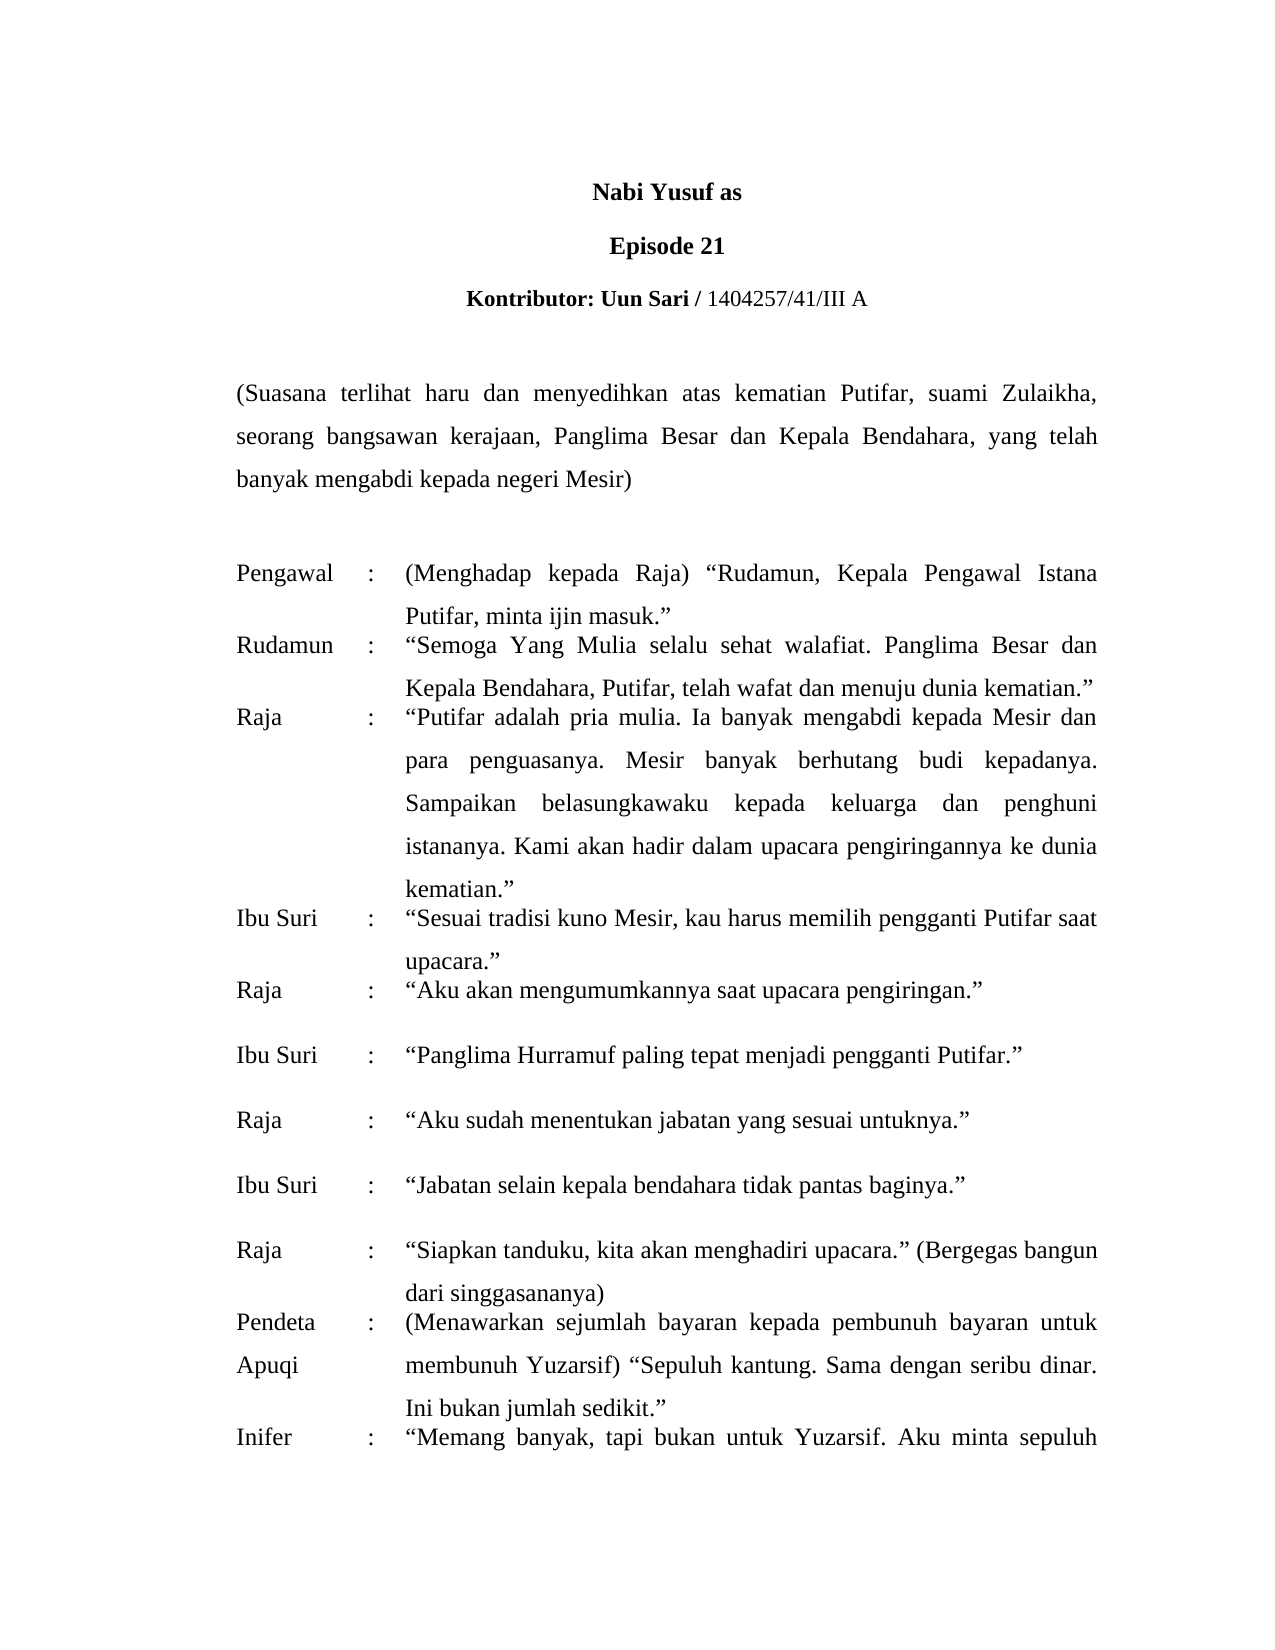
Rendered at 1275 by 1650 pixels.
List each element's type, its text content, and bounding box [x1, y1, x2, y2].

table_cell “Sesuai tradisi kuno Mesir, kau harus memilih pengganti Putifar saat upacara.” [394, 903, 1109, 975]
text Kontributor: Uun Sari / 1404257/41/III A [236, 285, 1098, 311]
table_cell Raja [225, 1235, 356, 1307]
table_cell Ibu Suri [225, 1170, 356, 1235]
table_cell [356, 493, 394, 558]
table_cell “Semoga Yang Mulia selalu sehat walafiat. Panglima Besar dan Kepala Bendahara, Putifar, telah wafat dan menuju dunia kematian.” [394, 630, 1109, 702]
table_cell Rudamun [225, 630, 356, 702]
table_cell (Menghadap kepada Raja) “Rudamun, Kepala Pengawal Istana Putifar, minta ijin masuk.” [394, 558, 1109, 630]
table_cell Ibu Suri [225, 1040, 356, 1105]
table_cell : [356, 1235, 394, 1307]
table_cell : [356, 975, 394, 1040]
table_cell “Aku akan mengumumkannya saat upacara pengiringan.” [394, 975, 1109, 1040]
text Episode 21 [236, 231, 1098, 260]
table_cell Raja [225, 702, 356, 903]
table_cell “Jabatan selain kepala bendahara tidak pantas baginya.” [394, 1170, 1109, 1235]
table_cell Pendeta Apuqi [225, 1307, 356, 1422]
table_cell “Putifar adalah pria mulia. Ia banyak mengabdi kepada Mesir dan para penguasanya. Mesir banyak berhutang budi kepadanya. Sampaikan belasungkawaku kepada keluarga dan penghuni istananya. Kami akan hadir dalam upacara pengiringannya ke dunia kematian.” [394, 702, 1109, 903]
table_cell : [356, 702, 394, 903]
table_cell Pengawal [225, 558, 356, 630]
table_cell “Panglima Hurramuf paling tepat menjadi pengganti Putifar.” [394, 1040, 1109, 1105]
table_cell [394, 493, 1109, 558]
table_cell Inifer [225, 1422, 356, 1473]
table_cell [225, 493, 356, 558]
table_cell : [356, 1422, 394, 1473]
text Nabi Yusuf as [236, 177, 1098, 206]
table_cell “Siapkan tanduku, kita akan menghadiri upacara.” (Bergegas bangun dari singgasananya) [394, 1235, 1109, 1307]
table_cell (Menawarkan sejumlah bayaran kepada pembunuh bayaran untuk membunuh Yuzarsif) “Sepuluh kantung. Sama dengan seribu dinar. Ini bukan jumlah sedikit.” [394, 1307, 1109, 1422]
table_header (Suasana terlihat haru dan menyedihkan atas kematian Putifar, suami Zulaikha, seorang bangsawan kerajaan, Panglima Besar dan Kepala Bendahara, yang telah banyak mengabdi kepada negeri Mesir) [225, 378, 1109, 493]
table_cell : [356, 903, 394, 975]
table_cell : [356, 1040, 394, 1105]
table_cell : [356, 1307, 394, 1422]
table_cell : [356, 630, 394, 702]
table_cell Ibu Suri [225, 903, 356, 975]
table_cell “Memang banyak, tapi bukan untuk Yuzarsif. Aku minta sepuluh [394, 1422, 1109, 1473]
table_cell Raja [225, 1105, 356, 1170]
table_cell “Aku sudah menentukan jabatan yang sesuai untuknya.” [394, 1105, 1109, 1170]
table_cell : [356, 558, 394, 630]
table_cell Raja [225, 975, 356, 1040]
table_cell : [356, 1105, 394, 1170]
table_cell : [356, 1170, 394, 1235]
